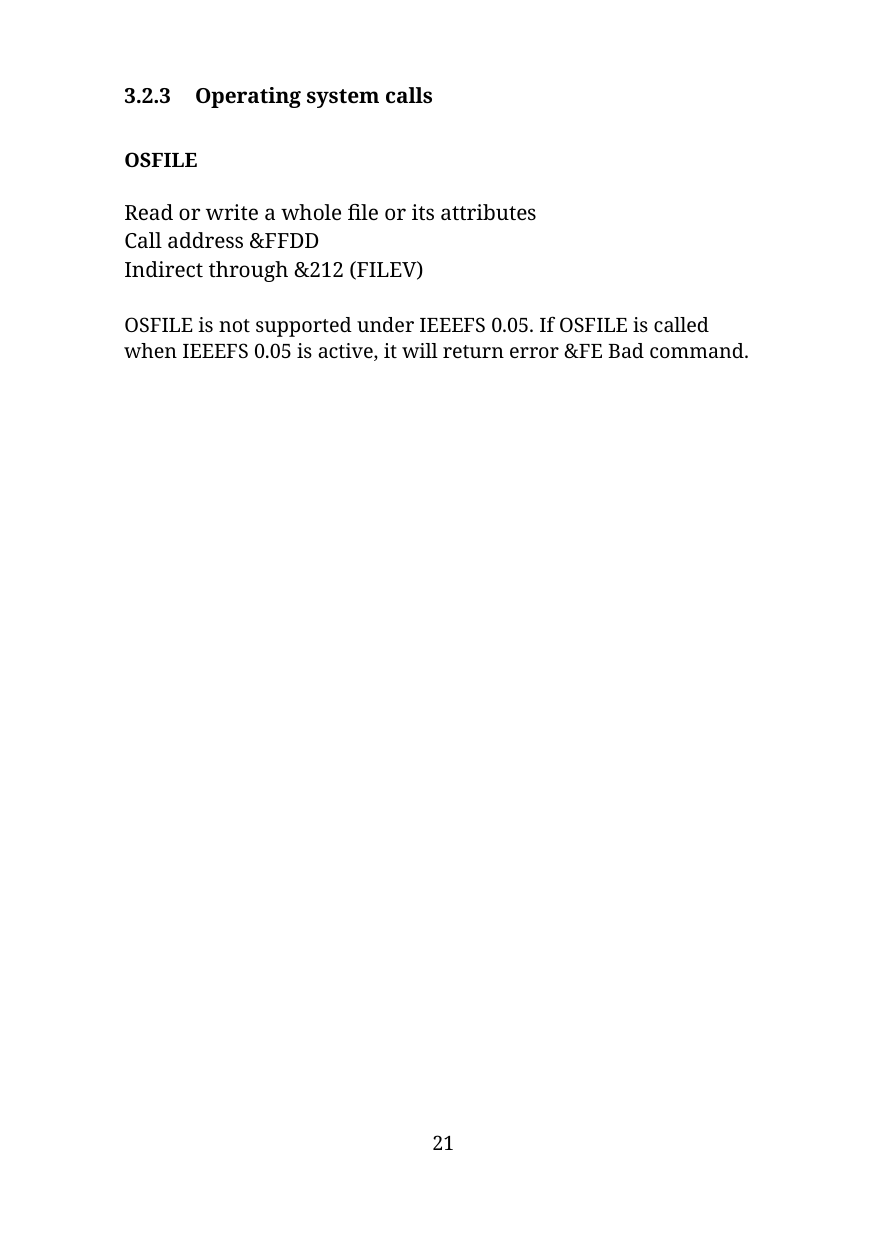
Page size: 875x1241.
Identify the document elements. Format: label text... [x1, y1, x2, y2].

subtitle Operating system calls [124, 81, 762, 109]
subtitle OSFILE [124, 147, 762, 173]
text Read or write a whole file or its attributes [124, 198, 762, 226]
text Call address &FFDD [124, 226, 762, 255]
text Indirect through &212 (FILEV) [124, 255, 762, 283]
text OSFILE is not supported under IEEEFS 0.05. If OSFILE is called when IEEEFS 0.05 is active, it will return error &FE Bad command. [124, 311, 762, 365]
